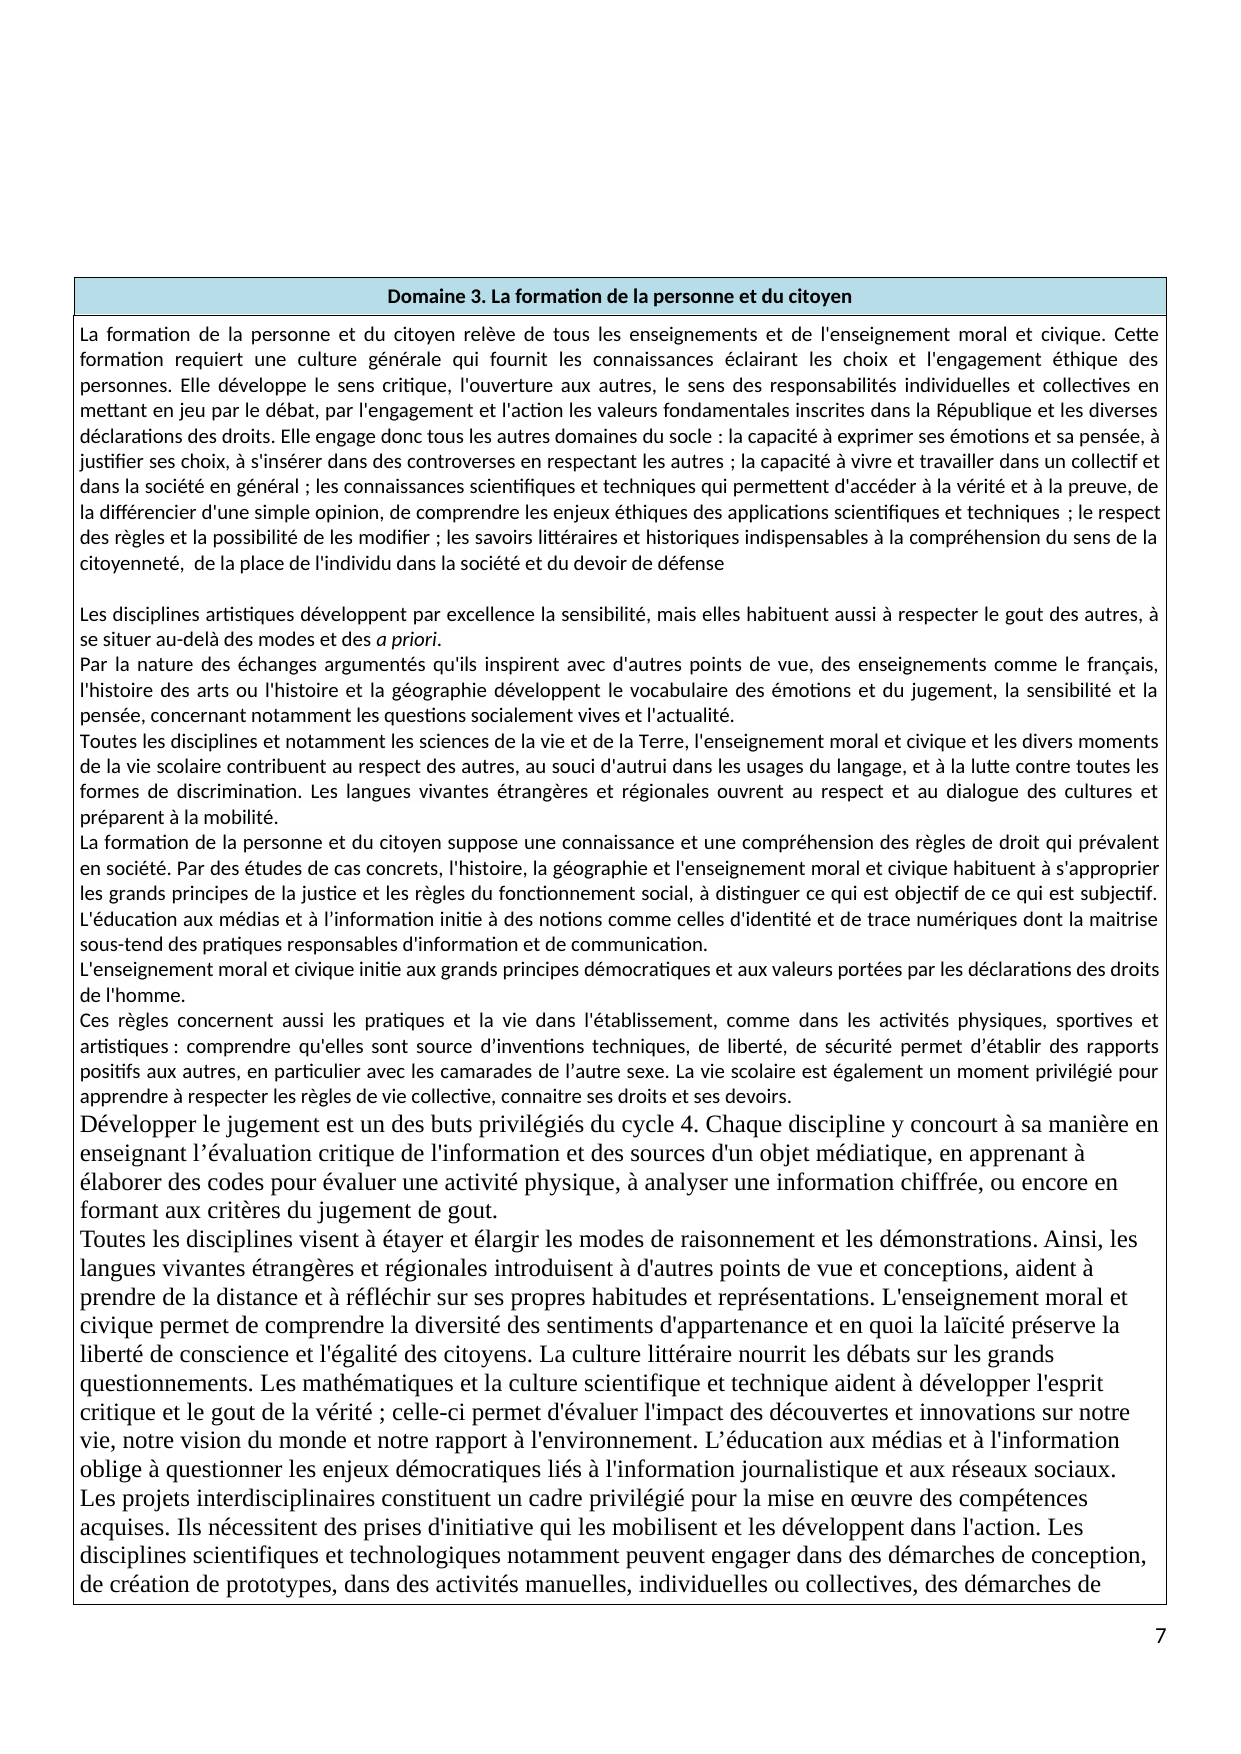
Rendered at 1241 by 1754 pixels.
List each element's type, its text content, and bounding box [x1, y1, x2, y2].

table_cell La formation de la personne et du citoyen relève de tous les enseignements et de l'enseignement moral et civique. Cette formation requiert une culture générale qui fournit les connaissances éclairant les choix et l'engagement éthique des personnes. Elle développe le sens critique, l'ouverture aux autres, le sens des responsabilités individuelles et collectives en mettant en jeu par le débat, par l'engagement et l'action les valeurs fondamentales inscrites dans la République et les diverses déclarations des droits. Elle engage donc tous les autres domaines du socle : la capacité à exprimer ses émotions et sa pensée, à justifier ses choix, à s'insérer dans des controverses en respectant les autres ; la capacité à vivre et travailler dans un collectif et dans la société en général ; les connaissances scientifiques et techniques qui permettent d'accéder à la vérité et à la preuve, de la différencier d'une simple opinion, de comprendre les enjeux éthiques des applications scientifiques et techniques ; le respect des règles et la possibilité de les modifier ; les savoirs littéraires et historiques indispensables à la compréhension du sens de la citoyenneté, de la place de l'individu dans la société et du devoir de défense Les disciplines artistiques développent par excellence la sensibilité, mais elles habituent aussi à respecter le gout des autres, à se situer au-delà des modes et des a priori. Par la nature des échanges argumentés qu'ils inspirent avec d'autres points de vue, des enseignements comme le français, l'histoire des arts ou l'histoire et la géographie développent le vocabulaire des émotions et du jugement, la sensibilité et la pensée, concernant notamment les questions socialement vives et l'actualité. Toutes les disciplines et notamment les sciences de la vie et de la Terre, l'enseignement moral et civique et les divers moments de la vie scolaire contribuent au respect des autres, au souci d'autrui dans les usages du langage, et à la lutte contre toutes les formes de discrimination. Les langues vivantes étrangères et régionales ouvrent au respect et au dialogue des cultures et préparent à la mobilité. La formation de la personne et du citoyen suppose une connaissance et une compréhension des règles de droit qui prévalent en société. Par des études de cas concrets, l'histoire, la géographie et l'enseignement moral et civique habituent à s'approprier les grands principes de la justice et les règles du fonctionnement social, à distinguer ce qui est objectif de ce qui est subjectif. L'éducation aux médias et à l’information initie à des notions comme celles d'identité et de trace numériques dont la maitrise sous-tend des pratiques responsables d'information et de communication. L'enseignement moral et civique initie aux grands principes démocratiques et aux valeurs portées par les déclarations des droits de l'homme. Ces règles concernent aussi les pratiques et la vie dans l'établissement, comme dans les activités physiques, sportives et artistiques : comprendre qu'elles sont source d’inventions techniques, de liberté, de sécurité permet d’établir des rapports positifs aux autres, en particulier avec les camarades de l’autre sexe. La vie scolaire est également un moment privilégié pour apprendre à respecter les règles de vie collective, connaitre ses droits et ses devoirs. Développer le jugement est un des buts privilégiés du cycle 4. Chaque discipline y concourt à sa manière en enseignant l’évaluation critique de l'information et des sources d'un objet médiatique, en apprenant à élaborer des codes pour évaluer une activité physique, à analyser une information chiffrée, ou encore en formant aux critères du jugement de gout. Toutes les disciplines visent à étayer et élargir les modes de raisonnement et les démonstrations. Ainsi, les langues vivantes étrangères et régionales introduisent à d'autres points de vue et conceptions, aident à prendre de la distance et à réfléchir sur ses propres habitudes et représentations. L'enseignement moral et civique permet de comprendre la diversité des sentiments d'appartenance et en quoi la laïcité préserve la liberté de conscience et l'égalité des citoyens. La culture littéraire nourrit les débats sur les grands questionnements. Les mathématiques et la culture scientifique et technique aident à développer l'esprit critique et le gout de la vérité ; celle-ci permet d'évaluer l'impact des découvertes et innovations sur notre vie, notre vision du monde et notre rapport à l'environnement. L’éducation aux médias et à l'information oblige à questionner les enjeux démocratiques liés à l'information journalistique et aux réseaux sociaux. Les projets interdisciplinaires constituent un cadre privilégié pour la mise en œuvre des compétences acquises. Ils nécessitent des prises d'initiative qui les mobilisent et les développent dans l'action. Les disciplines scientifiques et technologiques notamment peuvent engager dans des démarches de conception, de création de prototypes, dans des activités manuelles, individuelles ou collectives, des démarches de [74, 316, 1166, 1604]
table_header Domaine 3. La formation de la personne et du citoyen [75, 278, 1166, 314]
